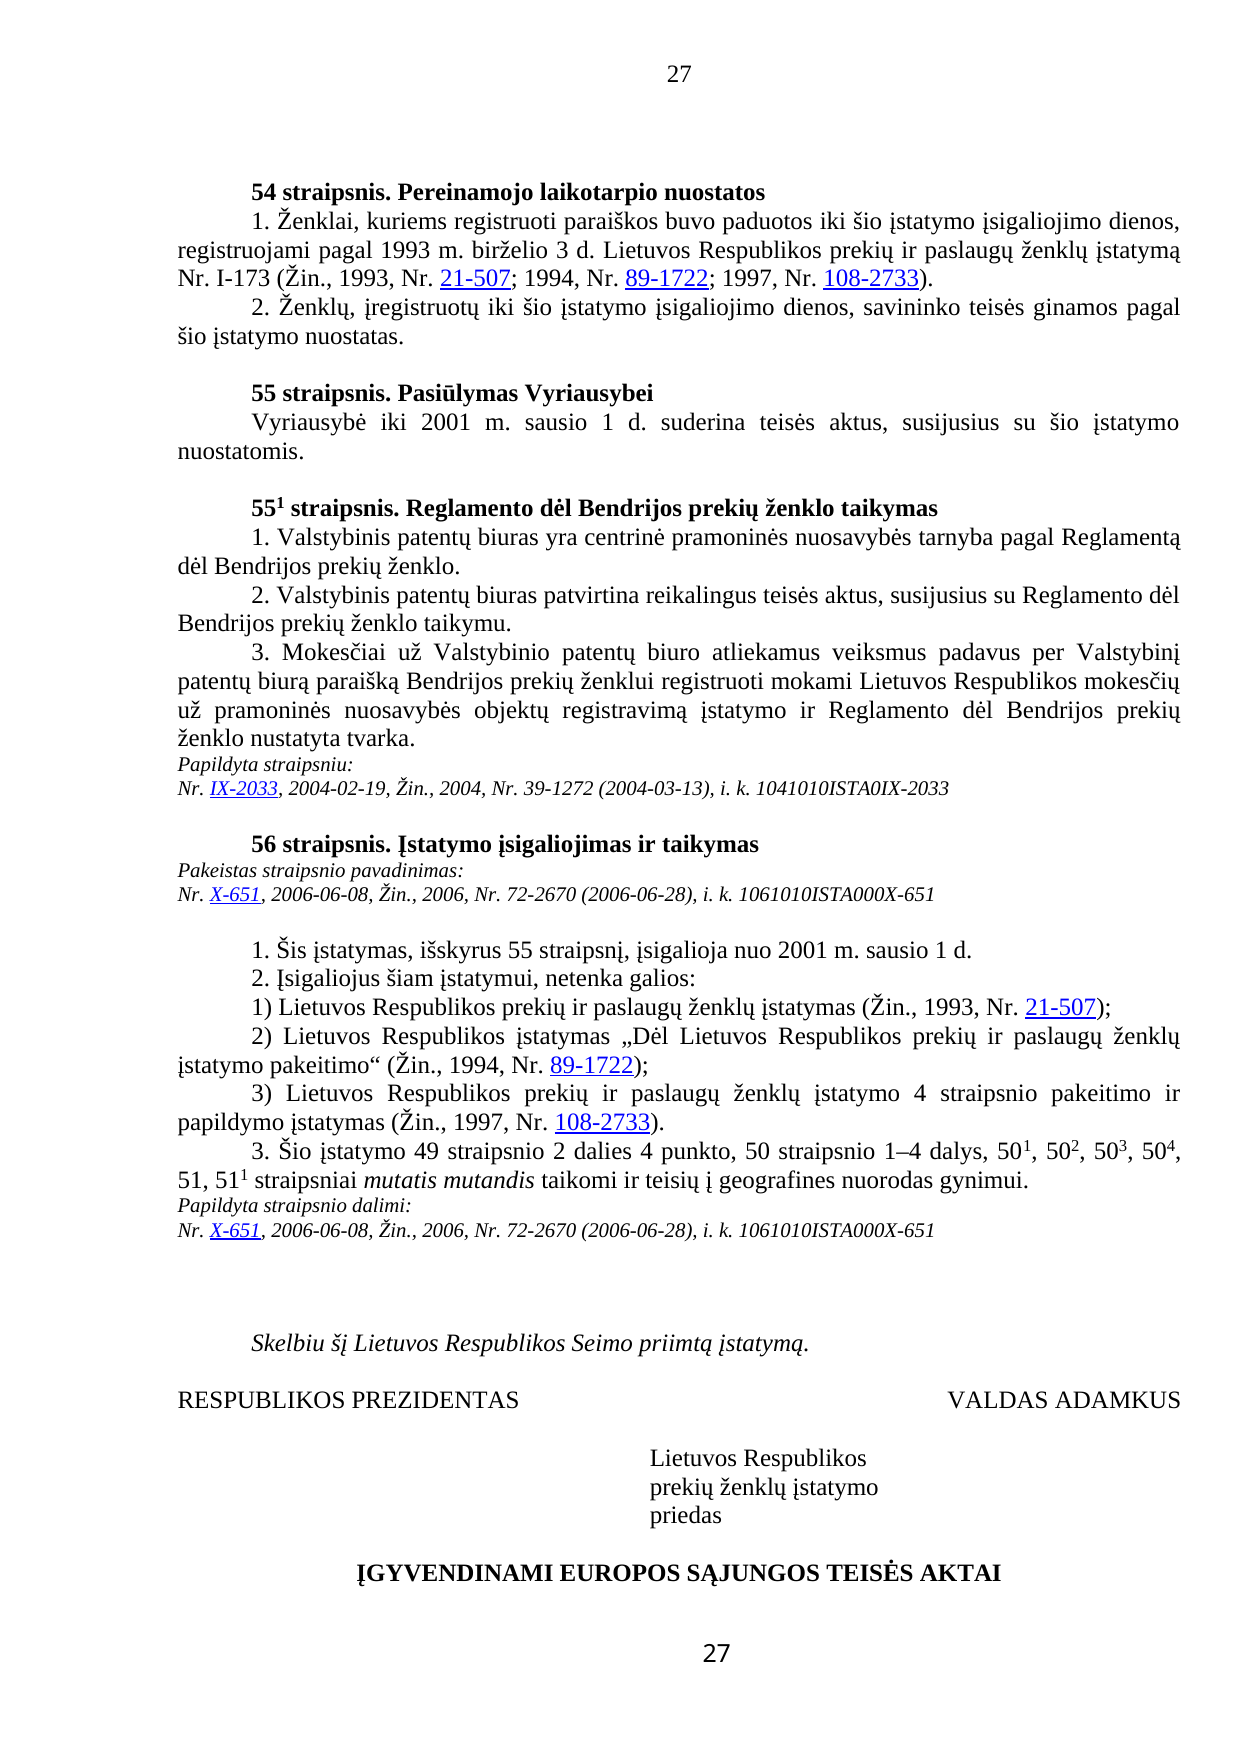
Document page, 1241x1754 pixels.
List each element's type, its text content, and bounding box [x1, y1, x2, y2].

text 2. Įsigaliojus šiam įstatymui, netenka galios: [177, 963, 1181, 992]
text 2) Lietuvos Respublikos įstatymas „Dėl Lietuvos Respublikos prekių ir paslaugų ženklų įstatymo pakeitimo“ (Žin., 1994, Nr. 89-1722); [177, 1021, 1181, 1078]
text 551 straipsnis. Reglamento dėl Bendrijos prekių ženklo taikymas [177, 493, 1181, 522]
text ĮGYVENDINAMI EUROPOS SĄJUNGOS TEISĖS AKTAI [177, 1558, 1181, 1587]
text 3. Šio įstatymo 49 straipsnio 2 dalies 4 punkto, 50 straipsnio 1–4 dalys, 501, 502, 503, 504, 51, 511 straipsniai mutatis mutandis taikomi ir teisių į geografines nuorodas gynimui. [177, 1136, 1181, 1193]
text Nr. IX-2033, 2004-02-19, Žin., 2004, Nr. 39-1272 (2004-03-13), i. k. 1041010ISTA0IX-2033 [177, 776, 1181, 800]
text 2. Ženklų, įregistruotų iki šio įstatymo įsigaliojimo dienos, savininko teisės ginamos pagal šio įstatymo nuostatas. [177, 292, 1181, 350]
text 1. Ženklai, kuriems registruoti paraiškos buvo paduotos iki šio įstatymo įsigaliojimo dienos, registruojami pagal 1993 m. birželio 3 d. Lietuvos Respublikos prekių ir paslaugų ženklų įstatymą Nr. I-173 (Žin., 1993, Nr. 21-507; 1994, Nr. 89-1722; 1997, Nr. 108-2733). [177, 206, 1181, 292]
text 1) Lietuvos Respublikos prekių ir paslaugų ženklų įstatymas (Žin., 1993, Nr. 21-507); [177, 992, 1181, 1021]
text Vyriausybė iki 2001 m. sausio 1 d. suderina teisės aktus, susijusius su šio įstatymo nuostatomis. [177, 407, 1181, 465]
text 55 straipsnis. Pasiūlymas Vyriausybei [177, 378, 1181, 407]
text Lietuvos Respublikos [649, 1443, 1181, 1472]
text RESPUBLIKOS PREZIDENTAS VALDAS ADAMKUS [177, 1385, 1181, 1414]
text Papildyta straipsniu: [177, 752, 1181, 776]
text 56 straipsnis. Įstatymo įsigaliojimas ir taikymas [177, 829, 1181, 858]
text priedas [649, 1500, 1181, 1529]
text 3) Lietuvos Respublikos prekių ir paslaugų ženklų įstatymo 4 straipsnio pakeitimo ir papildymo įstatymas (Žin., 1997, Nr. 108-2733). [177, 1078, 1181, 1136]
text 1. Valstybinis patentų biuras yra centrinė pramoninės nuosavybės tarnyba pagal Reglamentą dėl Bendrijos prekių ženklo. [177, 522, 1181, 580]
text Pakeistas straipsnio pavadinimas: [177, 858, 1181, 882]
text 3. Mokesčiai už Valstybinio patentų biuro atliekamus veiksmus padavus per Valstybinį patentų biurą paraišką Bendrijos prekių ženklui registruoti mokami Lietuvos Respublikos mokesčių už pramoninės nuosavybės objektų registravimą įstatymo ir Reglamento dėl Bendrijos prekių ženklo nustatyta tvarka. [177, 637, 1181, 752]
text 1. Šis įstatymas, išskyrus 55 straipsnį, įsigalioja nuo 2001 m. sausio 1 d. [177, 935, 1181, 963]
text 2. Valstybinis patentų biuras patvirtina reikalingus teisės aktus, susijusius su Reglamento dėl Bendrijos prekių ženklo taikymu. [177, 580, 1181, 637]
text Skelbiu šį Lietuvos Respublikos Seimo priimtą įstatymą. [177, 1328, 1181, 1357]
text Papildyta straipsnio dalimi: [177, 1193, 1181, 1217]
text prekių ženklų įstatymo [649, 1472, 1181, 1500]
text Nr. X-651, 2006-06-08, Žin., 2006, Nr. 72-2670 (2006-06-28), i. k. 1061010ISTA000X-651 [177, 1217, 1181, 1242]
text 54 straipsnis. Pereinamojo laikotarpio nuostatos [177, 177, 1181, 206]
text Nr. X-651, 2006-06-08, Žin., 2006, Nr. 72-2670 (2006-06-28), i. k. 1061010ISTA000X-651 [177, 882, 1181, 906]
